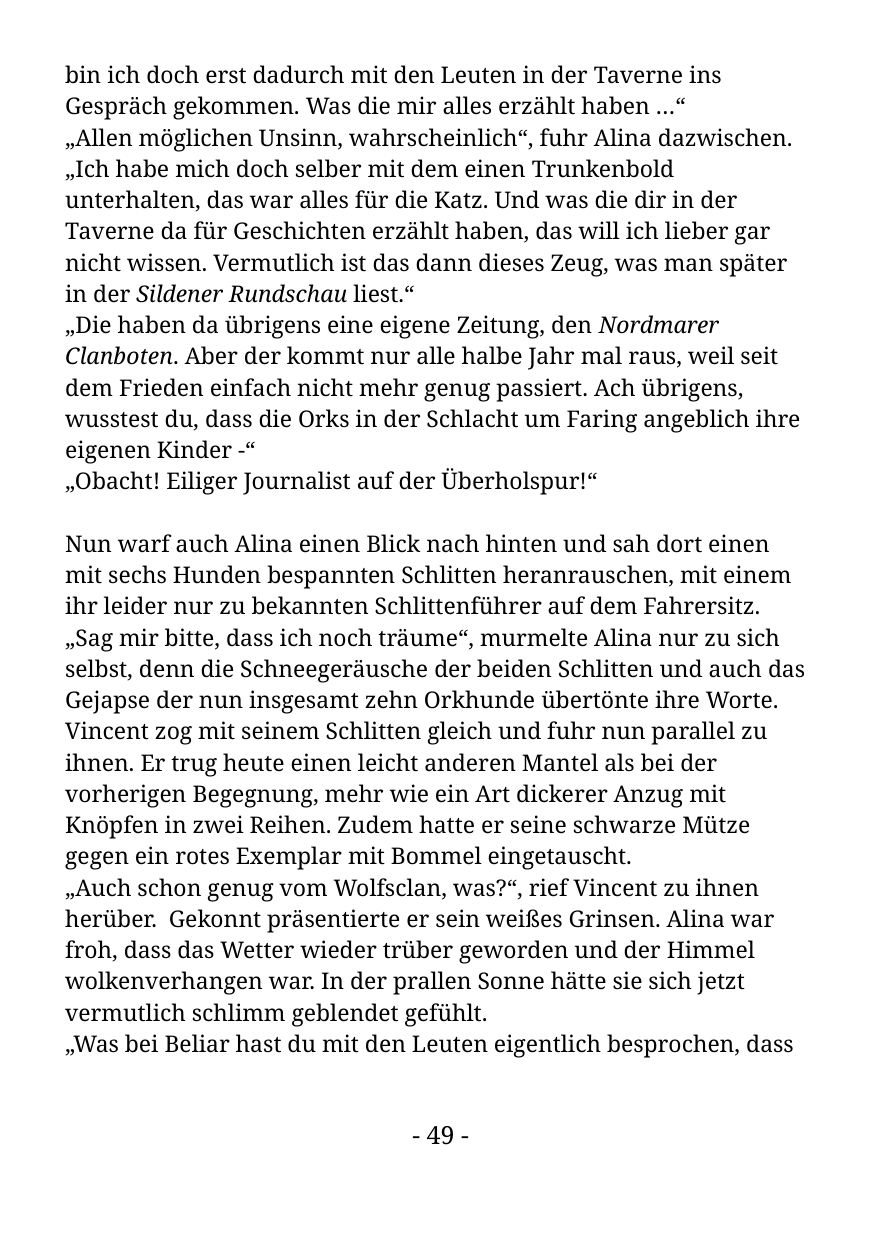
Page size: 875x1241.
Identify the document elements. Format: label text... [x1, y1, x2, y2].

text Nun warf auch Alina einen Blick nach hinten und sah dort einen mit sechs Hunden bespannten Schlitten heranrauschen, mit einem ihr leider nur zu bekannten Schlittenführer auf dem Fahrersitz. [65, 528, 809, 622]
text Vincent zog mit seinem Schlitten gleich und fuhr nun parallel zu ihnen. Er trug heute einen leicht anderen Mantel als bei der vorherigen Begegnung, mehr wie ein Art dickerer Anzug mit Knöpfen in zwei Reihen. Zudem hatte er seine schwarze Mütze gegen ein rotes Exemplar mit Bommel eingetauscht. [65, 715, 809, 872]
text „Sag mir bitte, dass ich noch träume“, murmelte Alina nur zu sich selbst, denn die Schneegeräusche der beiden Schlitten und auch das Gejapse der nun insgesamt zehn Orkhunde übertönte ihre Worte. [65, 622, 809, 715]
text „Allen möglichen Unsinn, wahrscheinlich“, fuhr Alina dazwischen. „Ich habe mich doch selber mit dem einen Trunkenbold unterhalten, das war alles für die Katz. Und was die dir in der Taverne da für Geschichten erzählt haben, das will ich lieber gar nicht wissen. Vermutlich ist das dann dieses Zeug, was man später in der Sildener Rundschau liest.“ [65, 122, 809, 309]
text „Die haben da übrigens eine eigene Zeitung, den Nordmarer Clanboten. Aber der kommt nur alle halbe Jahr mal raus, weil seit dem Frieden einfach nicht mehr genug passiert. Ach übrigens, wusstest du, dass die Orks in der Schlacht um Faring angeblich ihre eigenen Kinder -“ [65, 309, 809, 465]
text „Obacht! Eiliger Journalist auf der Überholspur!“ [65, 465, 809, 497]
text „Was bei Beliar hast du mit den Leuten eigentlich besprochen, dass [65, 1028, 809, 1059]
text bin ich doch erst dadurch mit den Leuten in der Taverne ins Gespräch gekommen. Was die mir alles erzählt haben …“ [65, 59, 809, 122]
text „Auch schon genug vom Wolfsclan, was?“, rief Vincent zu ihnen herüber. Gekonnt präsentierte er sein weißes Grinsen. Alina war froh, dass das Wetter wieder trüber geworden und der Himmel wolkenverhangen war. In der prallen Sonne hätte sie sich jetzt vermutlich schlimm geblendet gefühlt. [65, 872, 809, 1028]
